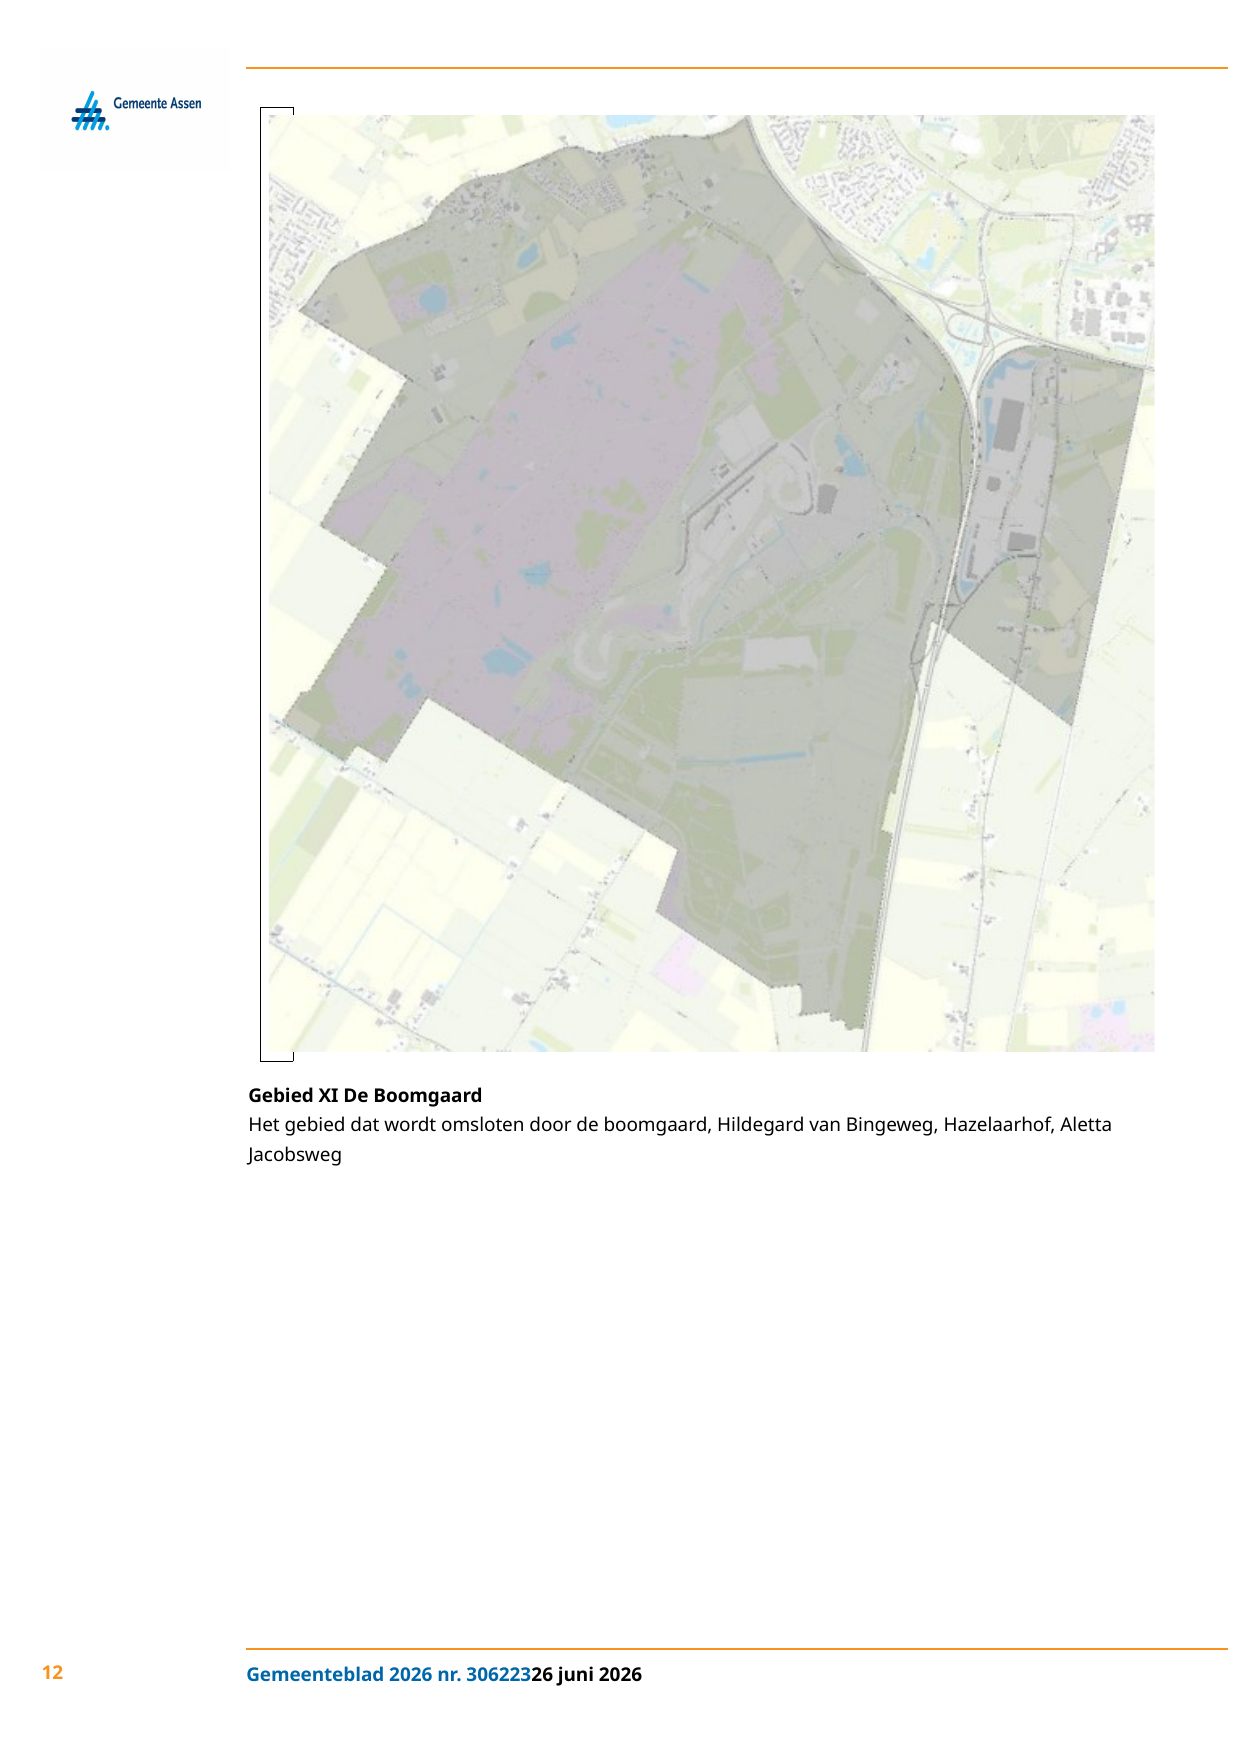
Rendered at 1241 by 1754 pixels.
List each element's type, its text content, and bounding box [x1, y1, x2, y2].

picture [41, 47, 231, 172]
text Gebied XI De Boomgaard [248, 1082, 1152, 1108]
text Het gebied dat wordt omsloten door de boomgaard, Hildegard van Bingeweg, Hazelaarhof, Aletta Jacobsweg [248, 1112, 1152, 1167]
picture [268, 115, 1155, 1052]
